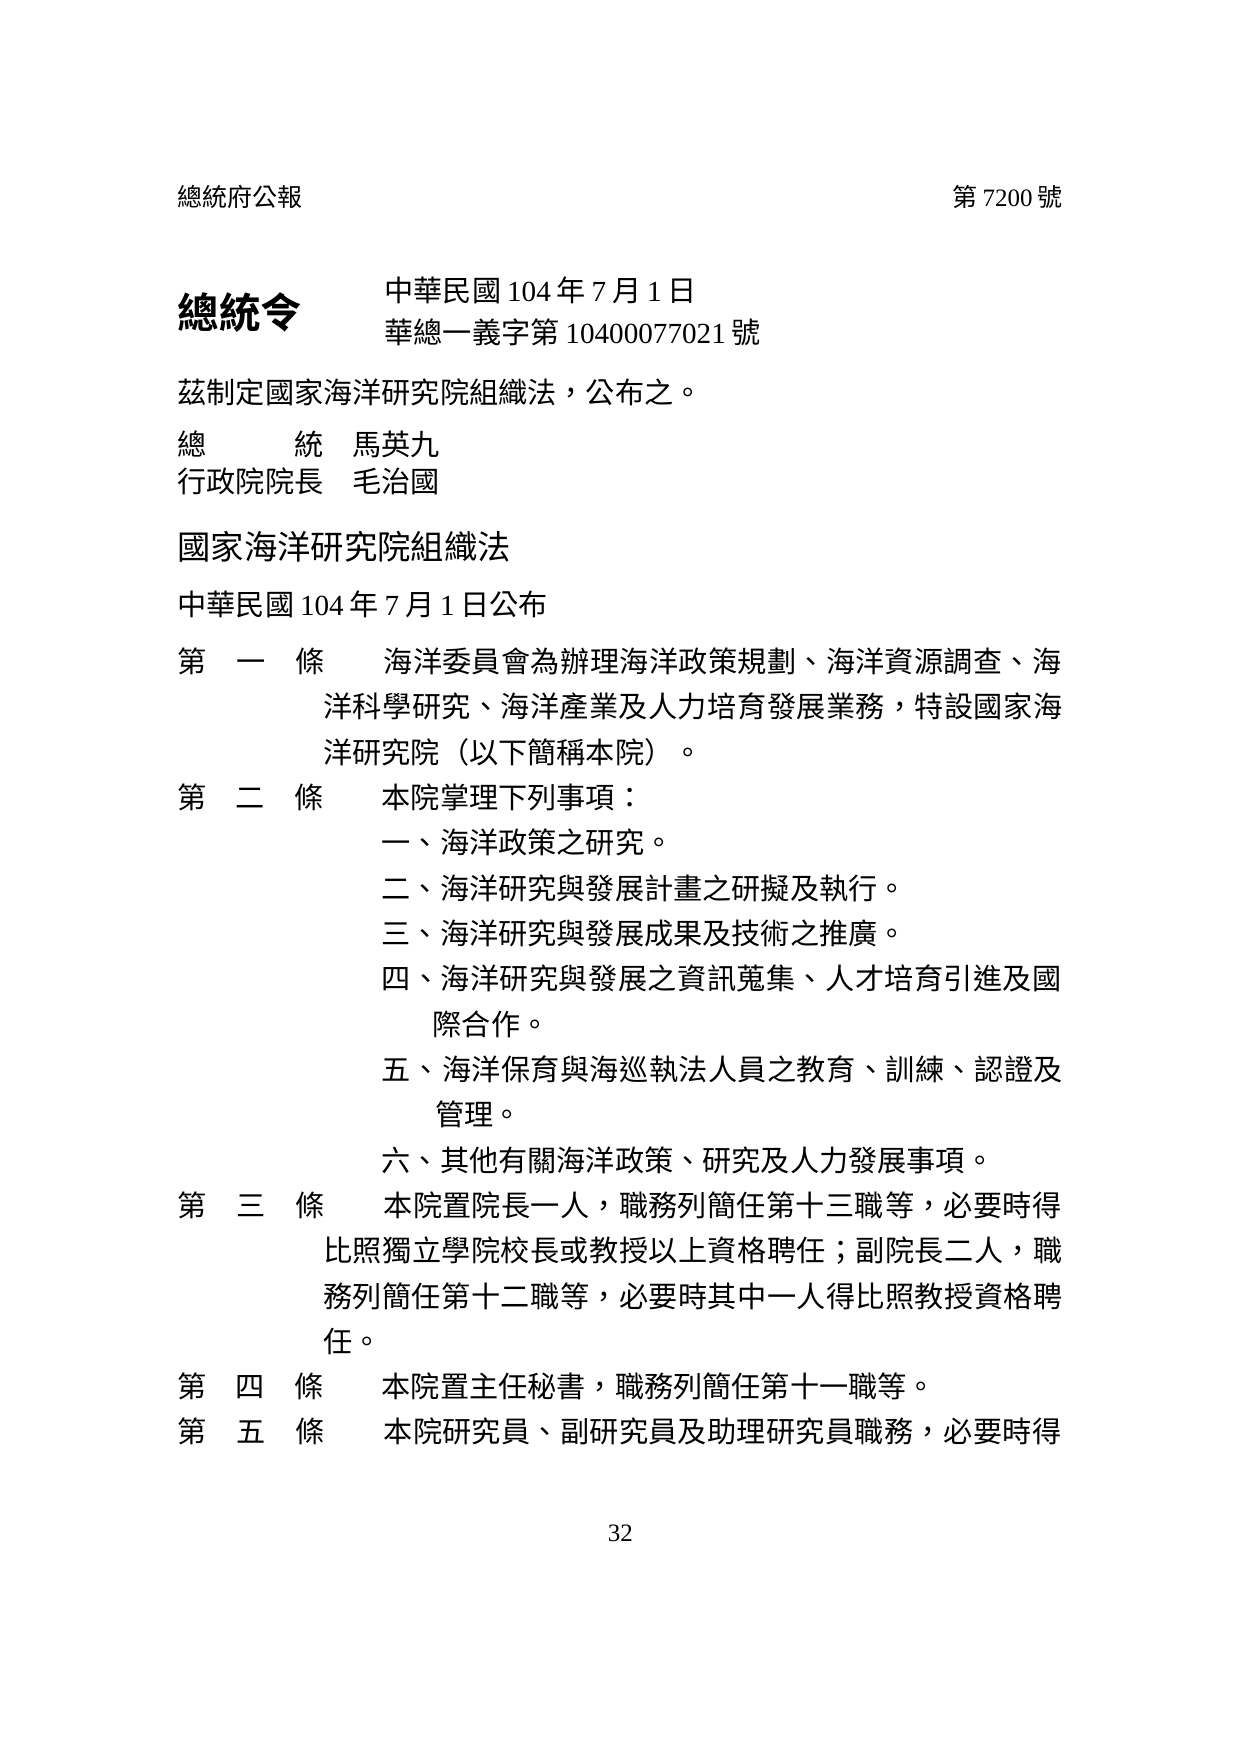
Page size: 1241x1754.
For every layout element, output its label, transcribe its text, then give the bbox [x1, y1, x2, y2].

table_header 總統令 [174, 266, 381, 354]
text 一、海洋政策之研究。 [381, 818, 1063, 863]
text 第 一 條 海洋委員會為辦理海洋政策規劃、海洋資源調查、海洋科學研究、海洋產業及人力培育發展業務，特設國家海洋研究院（以下簡稱本院）。 [177, 636, 1063, 772]
text 四、海洋研究與發展之資訊蒐集、人才培育引進及國際合作。 [381, 953, 1063, 1044]
text 茲制定國家海洋研究院組織法，公布之。 [177, 367, 1063, 413]
text 第 三 條 本院置院長一人，職務列簡任第十三職等，必要時得比照獨立學院校長或教授以上資格聘任；副院長二人，職務列簡任第十二職等，必要時其中一人得比照教授資格聘任。 [177, 1180, 1063, 1361]
text 國家海洋研究院組織法 [177, 525, 1063, 568]
text 二、海洋研究與發展計畫之研擬及執行。 [381, 863, 1063, 908]
text 行政院院長 毛治國 [177, 463, 1063, 500]
table_header 中華民國104年7月1日 華總一義字第10400077021號 [381, 266, 877, 354]
text 第 四 條 本院置主任秘書，職務列簡任第十一職等。 [177, 1361, 1063, 1407]
text 五、海洋保育與海巡執法人員之教育、訓練、認證及管理。 [381, 1044, 1063, 1135]
text 三、海洋研究與發展成果及技術之推廣。 [381, 908, 1063, 953]
text 六、其他有關海洋政策、研究及人力發展事項。 [381, 1135, 1063, 1180]
text 總 統 馬英九 [177, 425, 1063, 463]
text 中華民國104年7月1日公布 [177, 581, 1063, 624]
text 第 二 條 本院掌理下列事項： [177, 772, 1063, 818]
text 第 五 條 本院研究員、副研究員及助理研究員職務，必要時得 [177, 1407, 1063, 1452]
